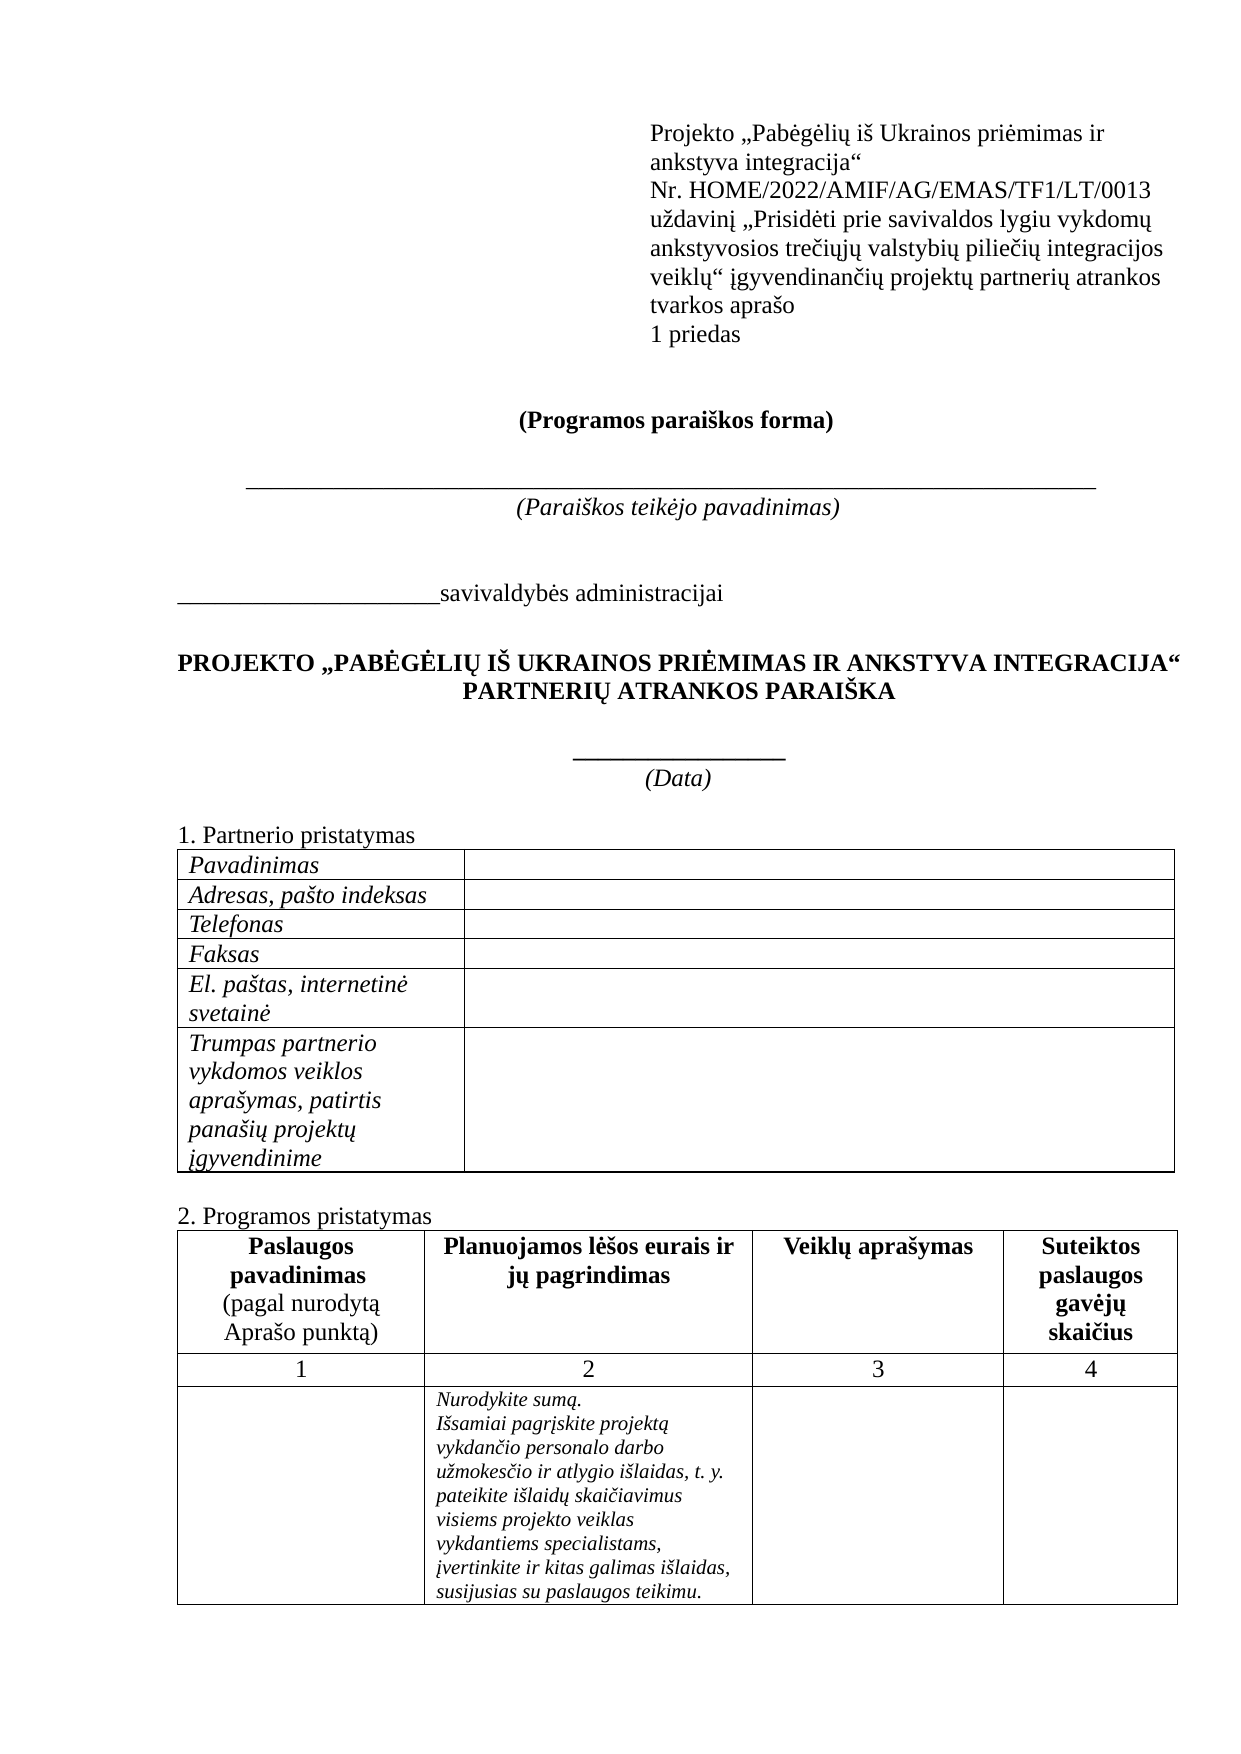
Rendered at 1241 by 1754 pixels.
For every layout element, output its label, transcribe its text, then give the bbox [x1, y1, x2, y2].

text veiklų“ įgyvendinančių projektų partnerių atrankos [177, 262, 1181, 291]
table_cell [465, 939, 1174, 968]
table_cell [753, 1387, 1003, 1603]
text Nr. HOME/2022/AMIF/AG/EMAS/TF1/LT/0013 [177, 176, 1181, 204]
table_header Planuojamos lėšos eurais ir jų pagrindimas [425, 1231, 752, 1353]
table_cell Nurodykite sumą. Išsamiai pagrįskite projektą vykdančio personalo darbo užmokesčio ir atlygio išlaidas, t. y. pateikite išlaidų skaičiavimus visiems projekto veiklas vykdantiems specialistams, įvertinkite ir kitas galimas išlaidas, susijusias su paslaugos teikimu. [425, 1387, 752, 1603]
text 1 priedas [177, 319, 1181, 348]
table_cell [465, 1028, 1174, 1171]
text 2. Programos pristatymas [177, 1201, 1181, 1230]
text _________________ [177, 734, 1181, 763]
table_cell El. paštas, internetinė svetainė [178, 969, 464, 1027]
text PROJEKTO „PABĖGĖLIŲ IŠ UKRAINOS PRIĖMIMAS IR ANKSTYVA INTEGRACIJA“ PARTNERIŲ ATRANKOS PARAIŠKA [177, 648, 1181, 705]
table_cell Adresas, pašto indeksas [178, 880, 464, 908]
text ankstyvosios trečiųjų valstybių piliečių integracijos [177, 233, 1181, 262]
text uždavinį „Prisidėti prie savivaldos lygiu vykdomų [177, 204, 1181, 233]
table_cell [465, 910, 1174, 938]
text Projekto „Pabėgėlių iš Ukrainos priėmimas ir [177, 118, 1181, 147]
table_cell 1 [178, 1354, 424, 1386]
table_header [465, 850, 1174, 879]
table_header Pavadinimas [178, 850, 464, 879]
text _____________________savivaldybės administracijai [177, 578, 1181, 607]
text ankstyva integracija“ [177, 147, 1181, 176]
table_cell 3 [753, 1354, 1003, 1386]
table_cell [1004, 1387, 1177, 1603]
table_header Suteiktos paslaugos gavėjų skaičius [1004, 1231, 1177, 1353]
table_cell Faksas [178, 939, 464, 968]
table_header Veiklų aprašymas [753, 1231, 1003, 1353]
table_cell Telefonas [178, 910, 464, 938]
table_cell [465, 969, 1174, 1027]
table_header Paslaugos pavadinimas (pagal nurodytą Aprašo punktą) [178, 1231, 424, 1353]
text (data) [177, 763, 1181, 791]
text tvarkos aprašo [177, 291, 1181, 319]
table_cell Trumpas partnerio vykdomos veiklos aprašymas, patirtis panašių projektų įgyvendinime [178, 1028, 464, 1171]
table_cell [465, 880, 1174, 908]
text ____________________________________________________________________ [177, 463, 1167, 492]
table_cell [178, 1387, 424, 1603]
table_cell 2 [425, 1354, 752, 1386]
text (Programos paraiškos forma) [177, 406, 1181, 434]
table_cell 4 [1004, 1354, 1177, 1386]
text (Paraiškos teikėjo pavadinimas) [177, 492, 1181, 521]
text 1. Partnerio pristatymas [177, 820, 1181, 849]
